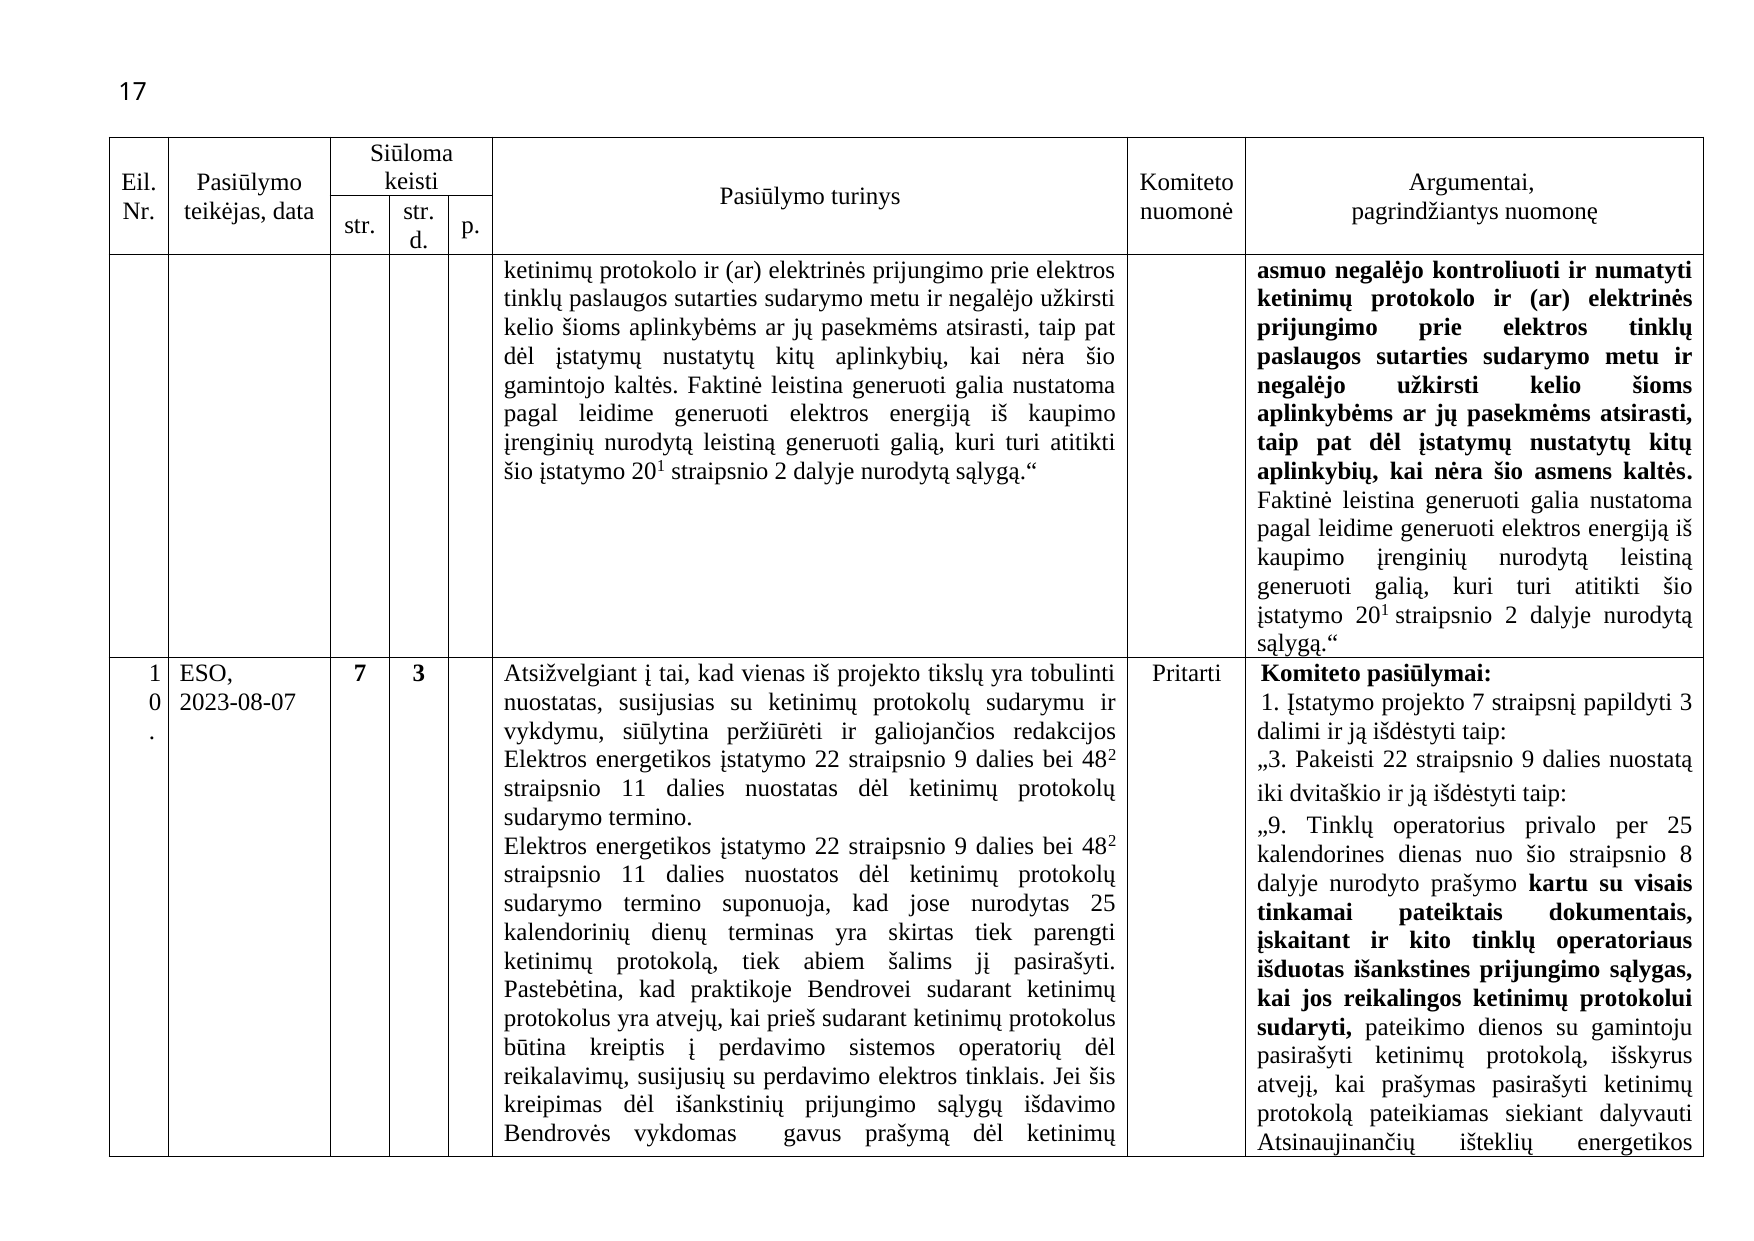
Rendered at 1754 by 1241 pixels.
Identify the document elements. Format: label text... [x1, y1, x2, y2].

table_header Eil. Nr. [110, 138, 168, 254]
table_header Komiteto nuomonė [1128, 138, 1245, 254]
table_cell asmuo negalėjo kontroliuoti ir numatyti ketinimų protokolo ir (ar) elektrinės prijungimo prie elektros tinklų paslaugos sutarties sudarymo metu ir negalėjo užkirsti kelio šioms aplinkybėms ar jų pasekmėms atsirasti, taip pat dėl įstatymų nustatytų kitų aplinkybių, kai nėra šio asmens kaltės. Faktinė leistina generuoti galia nustatoma pagal leidime generuoti elektros energiją iš kaupimo įrenginių nurodytą leistiną generuoti galią, kuri turi atitikti šio įstatymo 201 straipsnio 2 dalyje nurodytą sąlygą.“ [1246, 255, 1703, 657]
table_cell [331, 255, 389, 657]
table_cell [449, 255, 492, 657]
table_cell 7 [331, 658, 389, 1156]
table_cell Pritarti [1128, 658, 1245, 1156]
table_header Siūloma keisti [331, 138, 492, 195]
table_cell [110, 658, 168, 1156]
table_cell Komiteto pasiūlymai: 1. Įstatymo projekto 7 straipsnį papildyti 3 dalimi ir ją išdėstyti taip: „3. Pakeisti 22 straipsnio 9 dalies nuostatą iki dvitaškio ir ją išdėstyti taip: „9. Tinklų operatorius privalo per 25 kalendorines dienas nuo šio straipsnio 8 dalyje nurodyto prašymo kartu su visais tinkamai pateiktais dokumentais, įskaitant ir kito tinklų operatoriaus išduotas išankstines prijungimo sąlygas, kai jos reikalingos ketinimų protokolui sudaryti, pateikimo dienos su gamintoju pasirašyti ketinimų protokolą, išskyrus atvejį, kai prašymas pasirašyti ketinimų protokolą pateikiamas siekiant dalyvauti Atsinaujinančių išteklių energetikos [1246, 658, 1703, 1156]
table_cell ketinimų protokolo ir (ar) elektrinės prijungimo prie elektros tinklų paslaugos sutarties sudarymo metu ir negalėjo užkirsti kelio šioms aplinkybėms ar jų pasekmėms atsirasti, taip pat dėl įstatymų nustatytų kitų aplinkybių, kai nėra šio gamintojo kaltės. Faktinė leistina generuoti galia nustatoma pagal leidime generuoti elektros energiją iš kaupimo įrenginių nurodytą leistiną generuoti galią, kuri turi atitikti šio įstatymo 201 straipsnio 2 dalyje nurodytą sąlygą.“ [493, 255, 1127, 657]
table_cell [169, 255, 330, 657]
table_header Pasiūlymo teikėjas, data [169, 138, 330, 254]
table_cell [110, 255, 168, 657]
table_cell [390, 255, 448, 657]
table_cell 3 [390, 658, 448, 1156]
table_cell p. [449, 196, 492, 254]
table_header Pasiūlymo turinys [493, 138, 1127, 254]
table_cell [1128, 255, 1245, 657]
table_cell [449, 658, 492, 1156]
table_cell ESO, 2023-08-07 [169, 658, 330, 1156]
table_cell str. d. [390, 196, 448, 254]
table_header Argumentai, pagrindžiantys nuomonę [1246, 138, 1703, 254]
table_cell str. [331, 196, 389, 254]
table_cell Atsižvelgiant į tai, kad vienas iš projekto tikslų yra tobulinti nuostatas, susijusias su ketinimų protokolų sudarymu ir vykdymu, siūlytina peržiūrėti ir galiojančios redakcijos Elektros energetikos įstatymo 22 straipsnio 9 dalies bei 482 straipsnio 11 dalies nuostatas dėl ketinimų protokolų sudarymo termino. Elektros energetikos įstatymo 22 straipsnio 9 dalies bei 482 straipsnio 11 dalies nuostatos dėl ketinimų protokolų sudarymo termino suponuoja, kad jose nurodytas 25 kalendorinių dienų terminas yra skirtas tiek parengti ketinimų protokolą, tiek abiem šalims jį pasirašyti. Pastebėtina, kad praktikoje Bendrovei sudarant ketinimų protokolus yra atvejų, kai prieš sudarant ketinimų protokolus būtina kreiptis į perdavimo sistemos operatorių dėl reikalavimų, susijusių su perdavimo elektros tinklais. Jei šis kreipimas dėl išankstinių prijungimo sąlygų išdavimo Bendrovės vykdomas gavus prašymą dėl ketinimų [493, 658, 1127, 1156]
